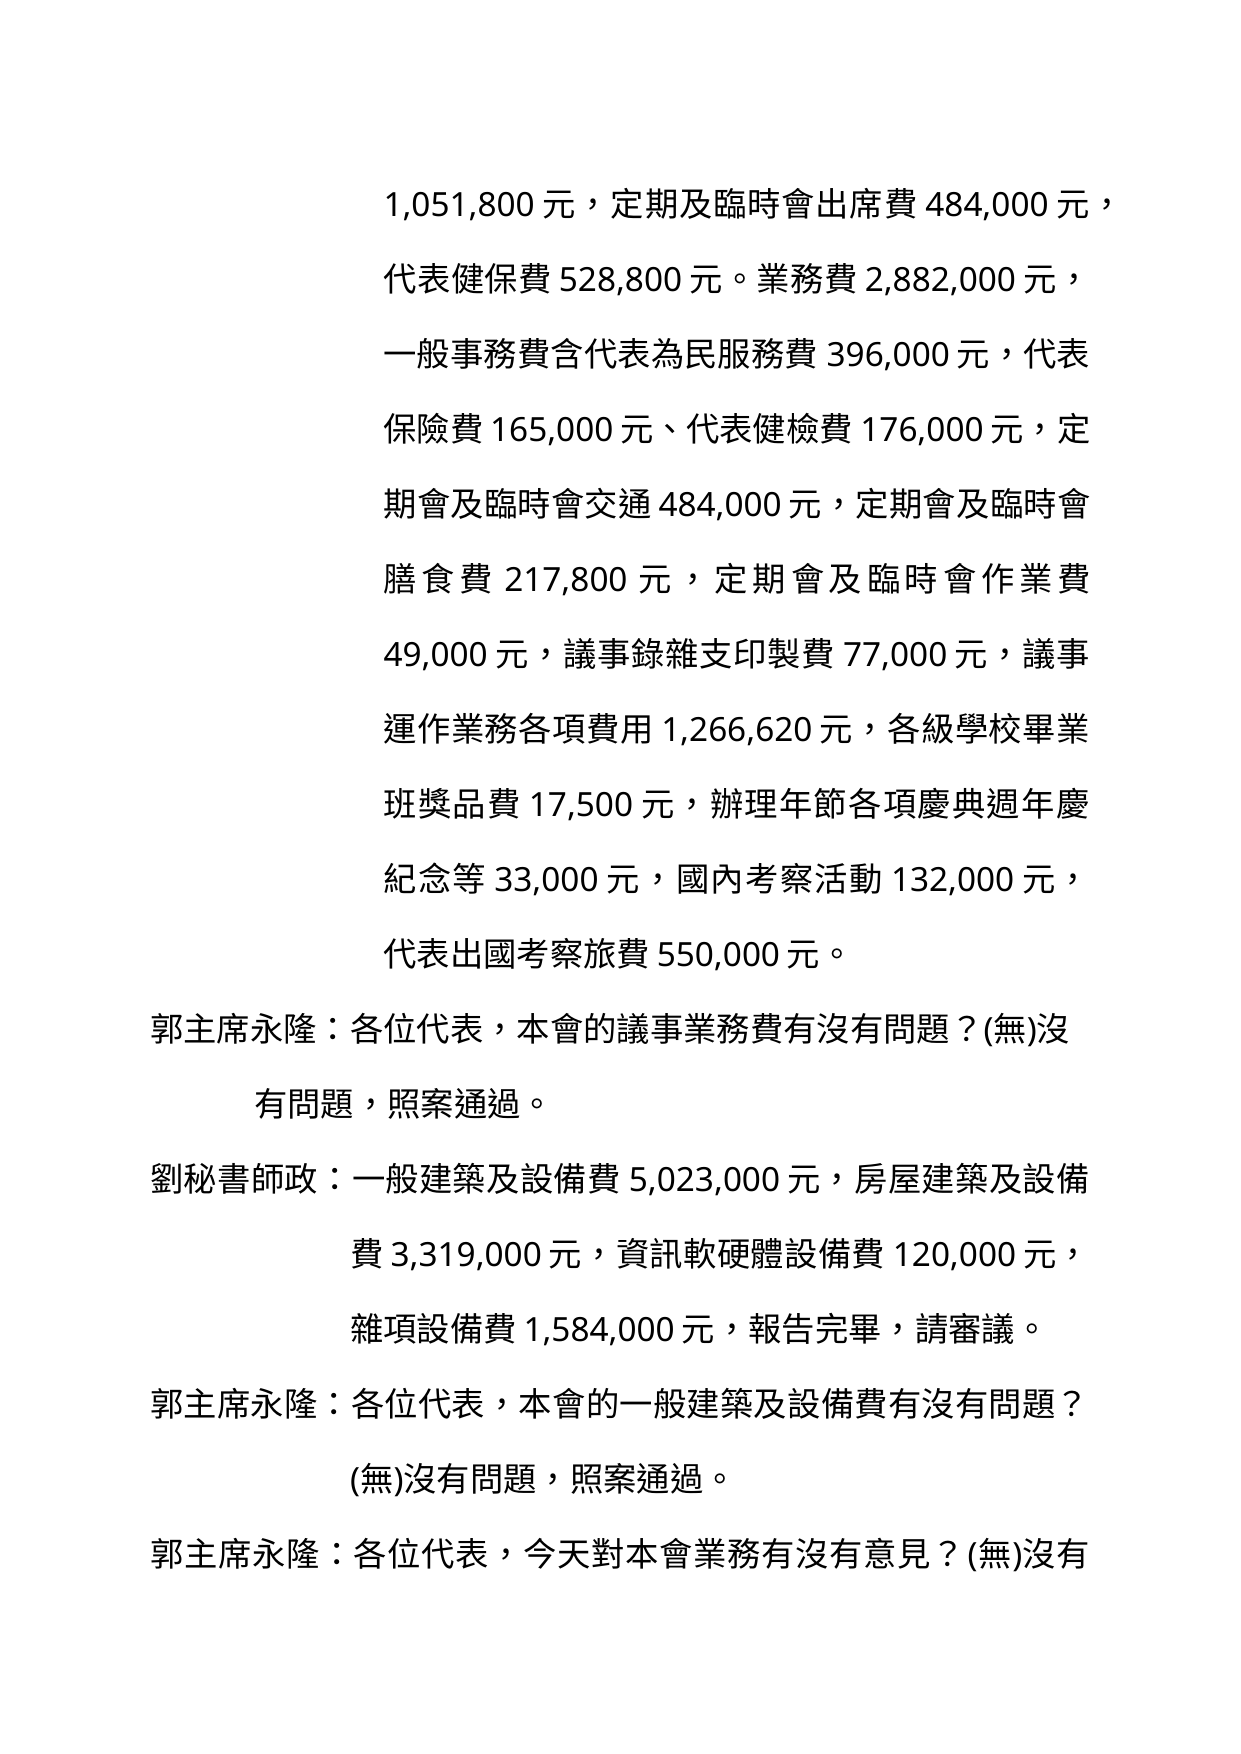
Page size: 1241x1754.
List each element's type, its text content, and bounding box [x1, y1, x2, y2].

text 郭主席永隆：各位代表，今天對本會業務有沒有意見？(無)沒有 [150, 1514, 1090, 1589]
text 郭主席永隆：各位代表，本會的一般建築及設備費有沒有問題？(無)沒有問題，照案通過。 [150, 1364, 1090, 1514]
text 劉秘書師政：一般建築及設備費5,023,000元，房屋建築及設備費3,319,000元，資訊軟硬體設備費120,000元，雜項設備費1,584,000元，報告完畢，請審議。 [150, 1139, 1090, 1364]
text 郭主席永隆：各位代表，本會的議事業務費有沒有問題？(無)沒 [150, 989, 1090, 1064]
text 劉秘書師政：請翻開56-57頁，議事業務─議事業務共編列14,043,000元，其中人事業務10,479,000元，包括代表研究費8,414,400元，代表春節慰問金1,051,800元，定期及臨時會出席費484,000元，代表健保費528,800元。業務費2,882,000元，一般事務費含代表為民服務費 396,000元，代表保險費165,000元、代表健檢費 176,000元，定期會及臨時會交通484,000元，定期會及臨時會膳食費217,800元，定期會及臨時會作業費49,000元，議事錄雜支印製費77,000元，議事運作業務各項費用1,266,620元，各級學校畢業班獎品費17,500元，辦理年節各項慶典週年慶紀念等33,000元，國內考察活動132,000元，代表出國考察旅費550,000元。 [150, 164, 1090, 989]
text 有問題，照案通過。 [150, 1064, 1090, 1139]
